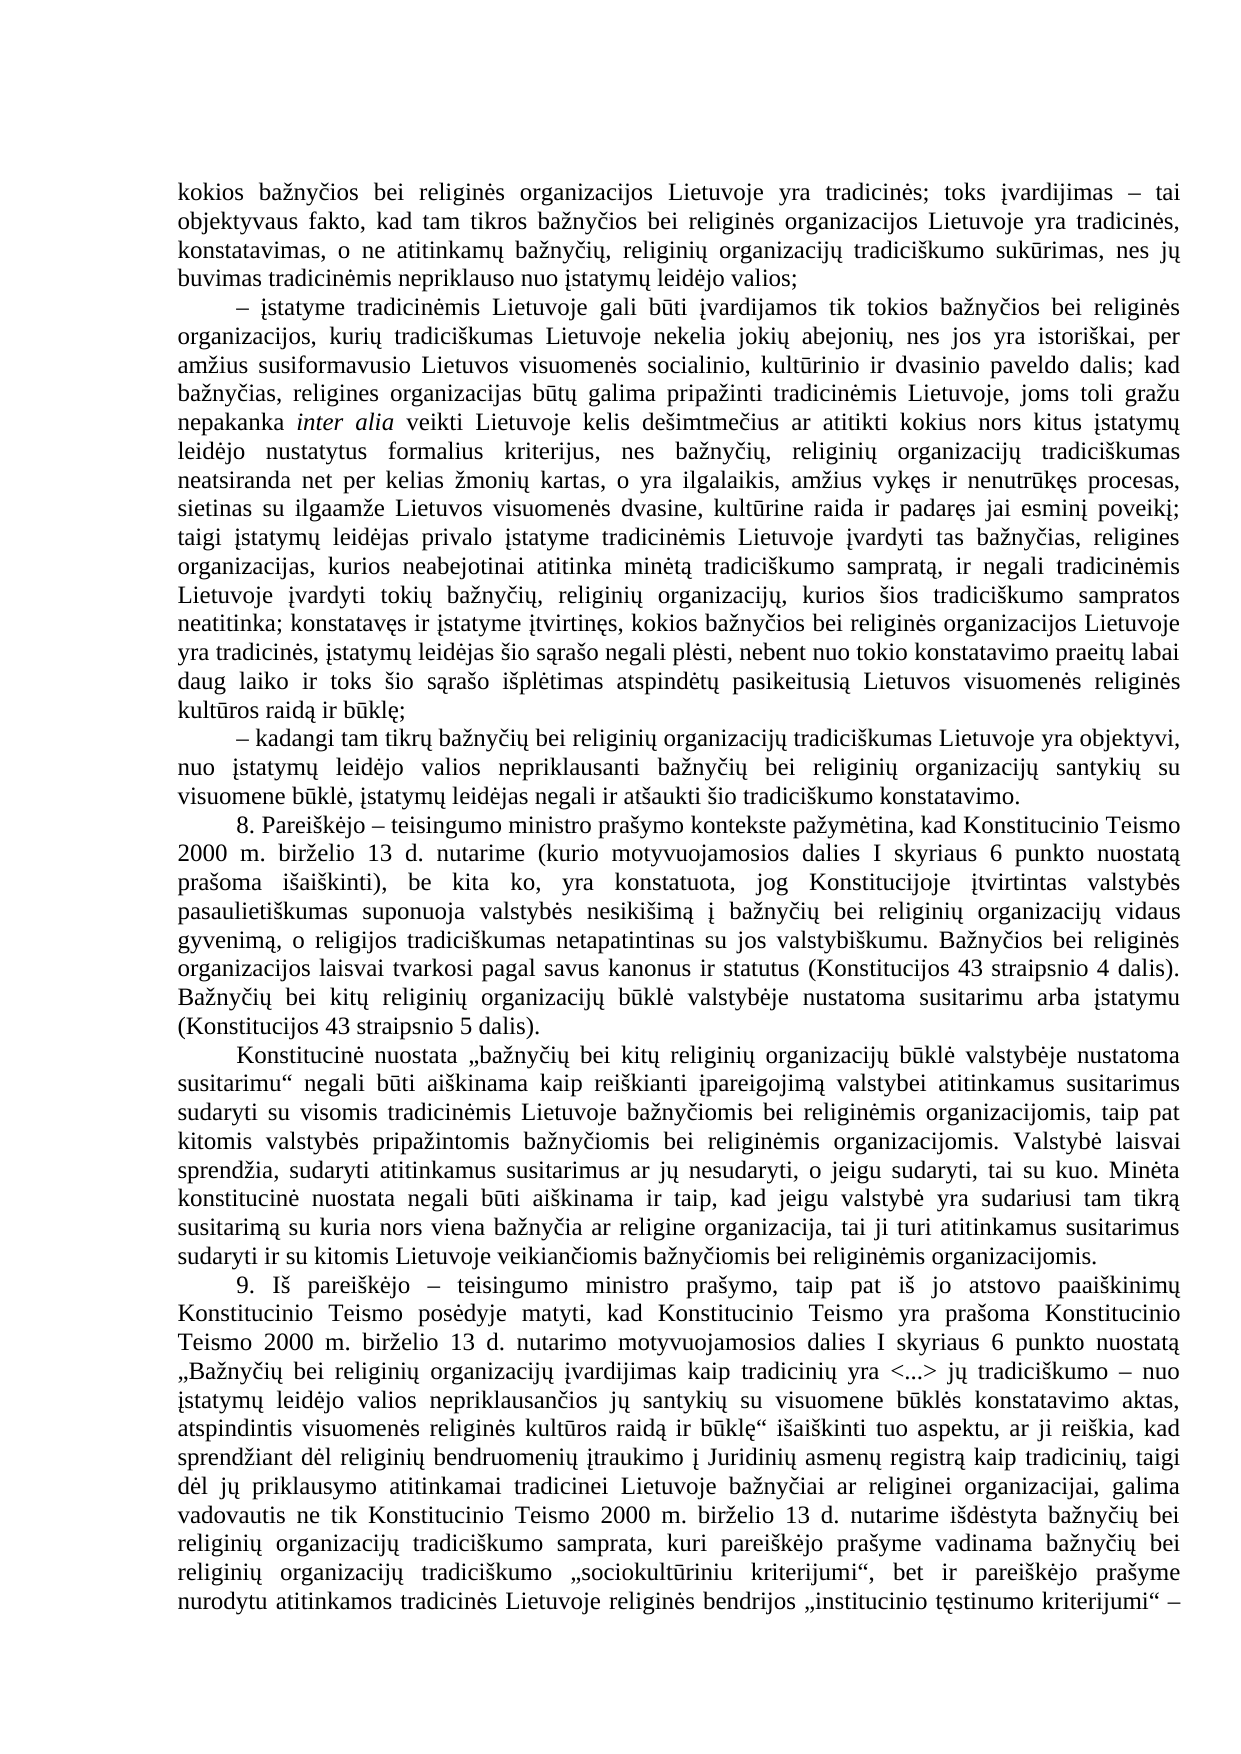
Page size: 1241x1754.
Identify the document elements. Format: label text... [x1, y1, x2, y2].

text kokios bažnyčios bei religinės organizacijos Lietuvoje yra tradicinės; toks įvardijimas – tai objektyvaus fakto, kad tam tikros bažnyčios bei religinės organizacijos Lietuvoje yra tradicinės, konstatavimas, o ne atitinkamų bažnyčių, religinių organizacijų tradiciškumo sukūrimas, nes jų buvimas tradicinėmis nepriklauso nuo įstatymų leidėjo valios; [177, 177, 1181, 292]
text – įstatyme tradicinėmis Lietuvoje gali būti įvardijamos tik tokios bažnyčios bei religinės organizacijos, kurių tradiciškumas Lietuvoje nekelia jokių abejonių, nes jos yra istoriškai, per amžius susiformavusio Lietuvos visuomenės socialinio, kultūrinio ir dvasinio paveldo dalis; kad bažnyčias, religines organizacijas būtų galima pripažinti tradicinėmis Lietuvoje, joms toli gražu nepakanka inter alia veikti Lietuvoje kelis dešimtmečius ar atitikti kokius nors kitus įstatymų leidėjo nustatytus formalius kriterijus, nes bažnyčių, religinių organizacijų tradiciškumas neatsiranda net per kelias žmonių kartas, o yra ilgalaikis, amžius vykęs ir nenutrūkęs procesas, sietinas su ilgaamže Lietuvos visuomenės dvasine, kultūrine raida ir padaręs jai esminį poveikį; taigi įstatymų leidėjas privalo įstatyme tradicinėmis Lietuvoje įvardyti tas bažnyčias, religines organizacijas, kurios neabejotinai atitinka minėtą tradiciškumo sampratą, ir negali tradicinėmis Lietuvoje įvardyti tokių bažnyčių, religinių organizacijų, kurios šios tradiciškumo sampratos neatitinka; konstatavęs ir įstatyme įtvirtinęs, kokios bažnyčios bei religinės organizacijos Lietuvoje yra tradicinės, įstatymų leidėjas šio sąrašo negali plėsti, nebent nuo tokio konstatavimo praeitų labai daug laiko ir toks šio sąrašo išplėtimas atspindėtų pasikeitusią Lietuvos visuomenės religinės kultūros raidą ir būklę; [177, 292, 1181, 723]
text 8. Pareiškėjo – teisingumo ministro prašymo kontekste pažymėtina, kad Konstitucinio Teismo 2000 m. birželio 13 d. nutarime (kurio motyvuojamosios dalies I skyriaus 6 punkto nuostatą prašoma išaiškinti), be kita ko, yra konstatuota, jog Konstitucijoje įtvirtintas valstybės pasaulietiškumas suponuoja valstybės nesikišimą į bažnyčių bei religinių organizacijų vidaus gyvenimą, o religijos tradiciškumas netapatintinas su jos valstybiškumu. Bažnyčios bei religinės organizacijos laisvai tvarkosi pagal savus kanonus ir statutus (Konstitucijos 43 straipsnio 4 dalis). Bažnyčių bei kitų religinių organizacijų būklė valstybėje nustatoma susitarimu arba įstatymu (Konstitucijos 43 straipsnio 5 dalis). [177, 810, 1181, 1040]
text 9. Iš pareiškėjo – teisingumo ministro prašymo, taip pat iš jo atstovo paaiškinimų Konstitucinio Teismo posėdyje matyti, kad Konstitucinio Teismo yra prašoma Konstitucinio Teismo 2000 m. birželio 13 d. nutarimo motyvuojamosios dalies I skyriaus 6 punkto nuostatą „Bažnyčių bei religinių organizacijų įvardijimas kaip tradicinių yra <...> jų tradiciškumo – nuo įstatymų leidėjo valios nepriklausančios jų santykių su visuomene būklės konstatavimo aktas, atspindintis visuomenės religinės kultūros raidą ir būklę“ išaiškinti tuo aspektu, ar ji reiškia, kad sprendžiant dėl religinių bendruomenių įtraukimo į Juridinių asmenų registrą kaip tradicinių, taigi dėl jų priklausymo atitinkamai tradicinei Lietuvoje bažnyčiai ar religinei organizacijai, galima vadovautis ne tik Konstitucinio Teismo 2000 m. birželio 13 d. nutarime išdėstyta bažnyčių bei religinių organizacijų tradiciškumo samprata, kuri pareiškėjo prašyme vadinama bažnyčių bei religinių organizacijų tradiciškumo „sociokultūriniu kriterijumi“, bet ir pareiškėjo prašyme nurodytu atitinkamos tradicinės Lietuvoje religinės bendrijos „institucinio tęstinumo kriterijumi“ – [177, 1270, 1181, 1615]
text Konstitucinė nuostata „bažnyčių bei kitų religinių organizacijų būklė valstybėje nustatoma susitarimu“ negali būti aiškinama kaip reiškianti įpareigojimą valstybei atitinkamus susitarimus sudaryti su visomis tradicinėmis Lietuvoje bažnyčiomis bei religinėmis organizacijomis, taip pat kitomis valstybės pripažintomis bažnyčiomis bei religinėmis organizacijomis. Valstybė laisvai sprendžia, sudaryti atitinkamus susitarimus ar jų nesudaryti, o jeigu sudaryti, tai su kuo. Minėta konstitucinė nuostata negali būti aiškinama ir taip, kad jeigu valstybė yra sudariusi tam tikrą susitarimą su kuria nors viena bažnyčia ar religine organizacija, tai ji turi atitinkamus susitarimus sudaryti ir su kitomis Lietuvoje veikiančiomis bažnyčiomis bei religinėmis organizacijomis. [177, 1040, 1181, 1270]
text – kadangi tam tikrų bažnyčių bei religinių organizacijų tradiciškumas Lietuvoje yra objektyvi, nuo įstatymų leidėjo valios nepriklausanti bažnyčių bei religinių organizacijų santykių su visuomene būklė, įstatymų leidėjas negali ir atšaukti šio tradiciškumo konstatavimo. [177, 723, 1181, 810]
